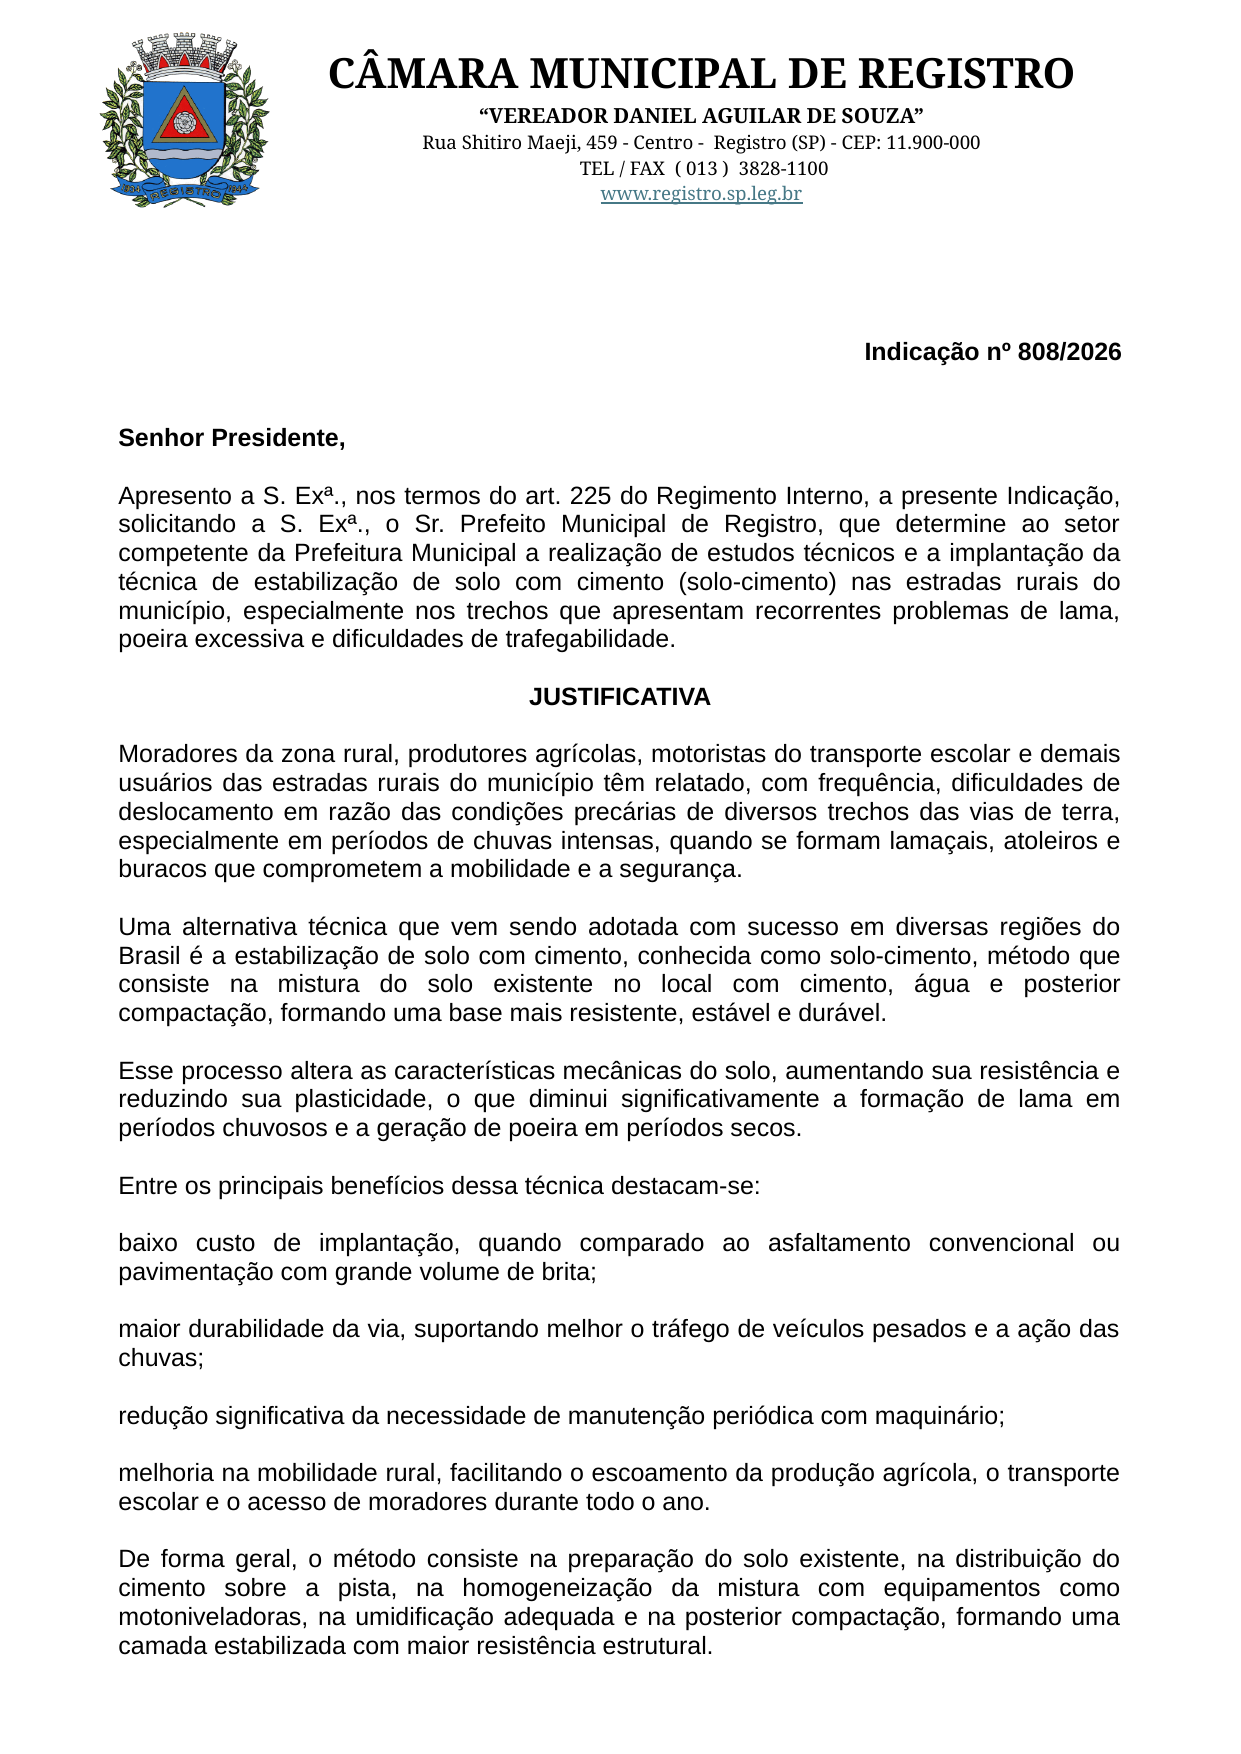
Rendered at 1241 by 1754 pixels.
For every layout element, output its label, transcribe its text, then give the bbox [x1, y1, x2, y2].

text Entre os principais benefícios dessa técnica destacam-se: [118, 1171, 1122, 1199]
text JUSTIFICATIVA [118, 682, 1122, 711]
text Moradores da zona rural, produtores agrícolas, motoristas do transporte escolar e demais usuários das estradas rurais do município têm relatado, com frequência, dificuldades de deslocamento em razão das condições precárias de diversos trechos das vias de terra, especialmente em períodos de chuvas intensas, quando se formam lamaçais, atoleiros e buracos que comprometem a mobilidade e a segurança. [118, 739, 1122, 883]
text Apresento a S. Exª., nos termos do art. 225 do Regimento Interno, a presente Indicação, solicitando a S. Exª., o Sr. Prefeito Municipal de Registro, que determine ao setor competente da Prefeitura Municipal a realização de estudos técnicos e a implantação da técnica de estabilização de solo com cimento (solo-cimento) nas estradas rurais do município, especialmente nos trechos que apresentam recorrentes problemas de lama, poeira excessiva e dificuldades de trafegabilidade. [118, 481, 1122, 653]
text baixo custo de implantação, quando comparado ao asfaltamento convencional ou pavimentação com grande volume de brita; [118, 1228, 1122, 1286]
text melhoria na mobilidade rural, facilitando o escoamento da produção agrícola, o transporte escolar e o acesso de moradores durante todo o ano. [118, 1458, 1122, 1516]
text Indicação nº 808/2026 [118, 337, 1122, 366]
picture [95, 26, 274, 213]
text maior durabilidade da via, suportando melhor o tráfego de veículos pesados e a ação das chuvas; [118, 1314, 1122, 1372]
text De forma geral, o método consiste na preparação do solo existente, na distribuição do cimento sobre a pista, na homogeneização da mistura com equipamentos como motoniveladoras, na umidificação adequada e na posterior compactação, formando uma camada estabilizada com maior resistência estrutural. [118, 1544, 1122, 1659]
text Uma alternativa técnica que vem sendo adotada com sucesso em diversas regiões do Brasil é a estabilização de solo com cimento, conhecida como solo-cimento, método que consiste na mistura do solo existente no local com cimento, água e posterior compactação, formando uma base mais resistente, estável e durável. [118, 912, 1122, 1027]
text redução significativa da necessidade de manutenção periódica com maquinário; [118, 1401, 1122, 1429]
text Senhor Presidente, [118, 423, 1122, 452]
text Esse processo altera as características mecânicas do solo, aumentando sua resistência e reduzindo sua plasticidade, o que diminui significativamente a formação de lama em períodos chuvosos e a geração de poeira em períodos secos. [118, 1056, 1122, 1142]
